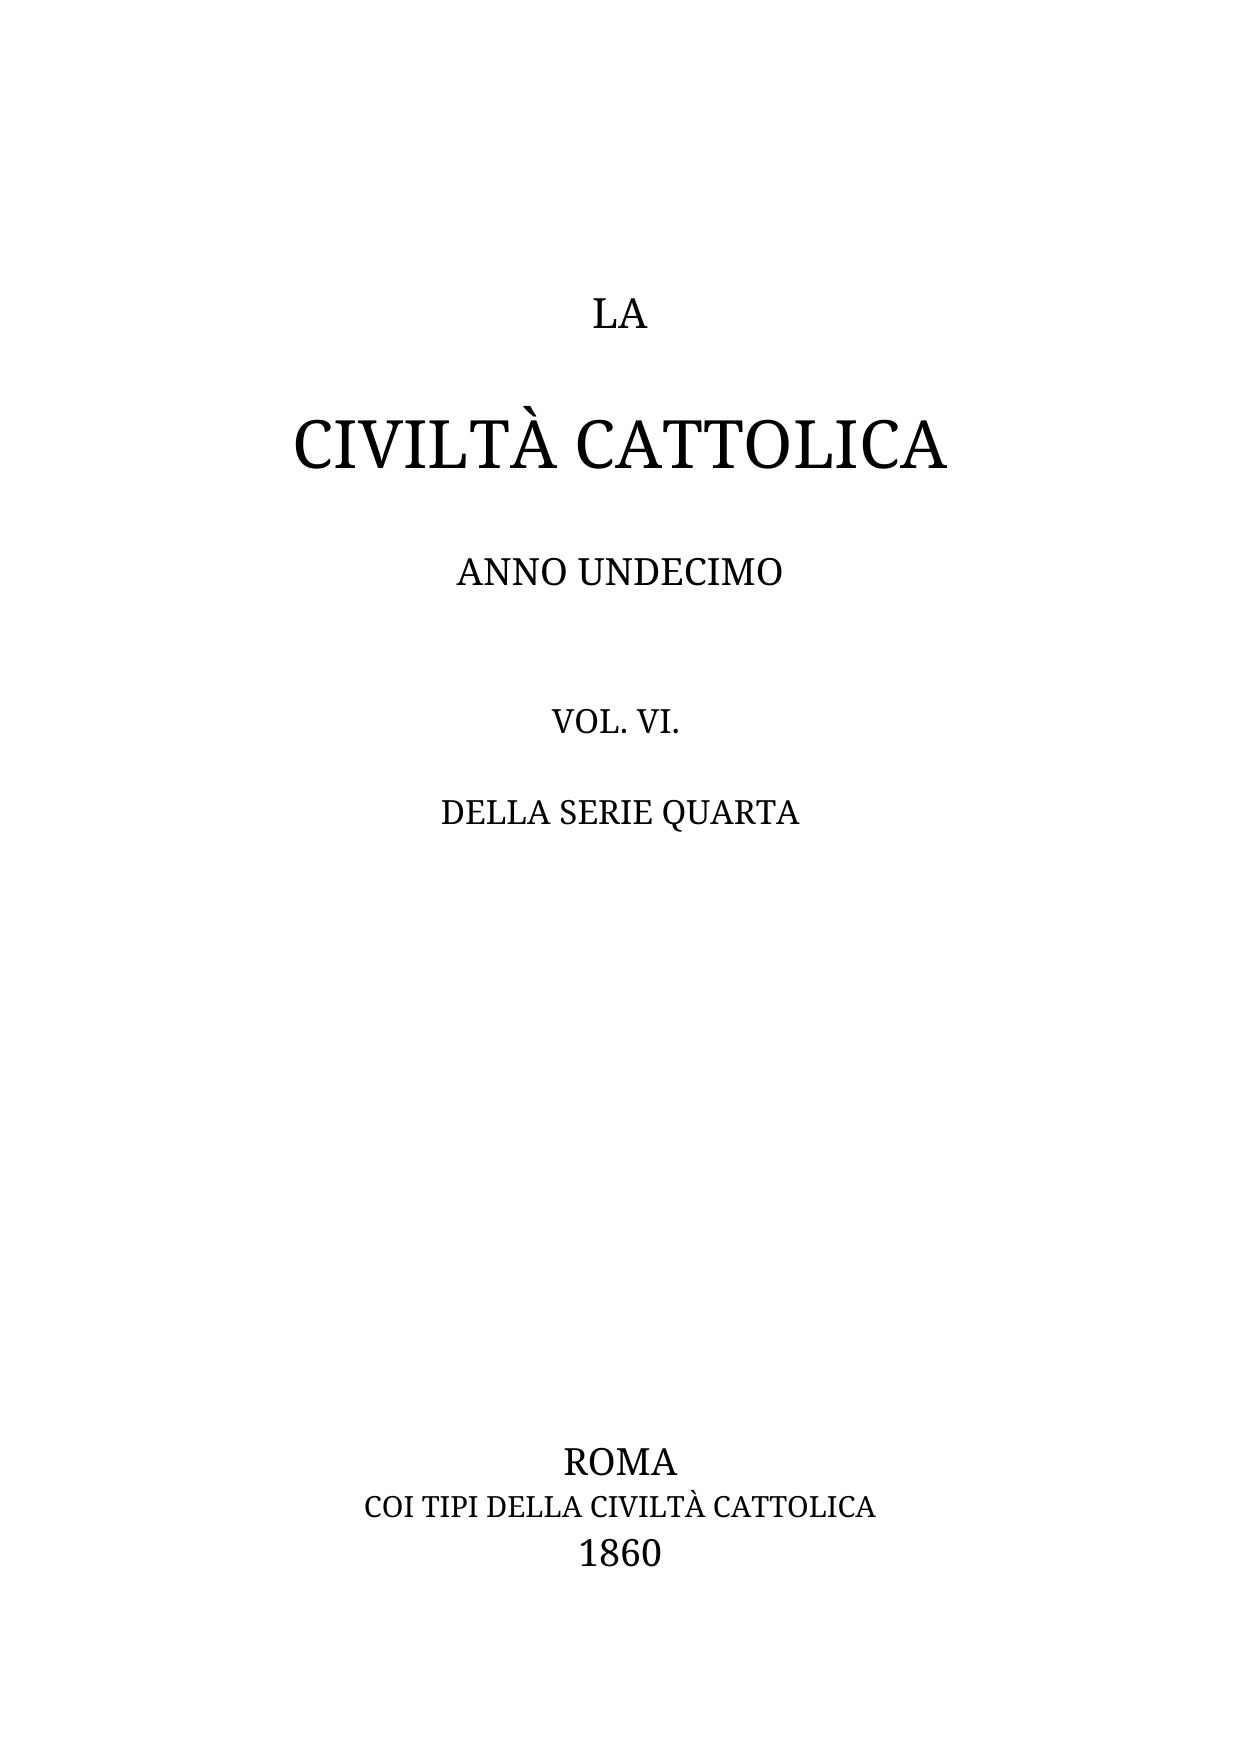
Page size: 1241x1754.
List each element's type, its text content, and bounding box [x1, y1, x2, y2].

text CIVILTÀ CATTOLICA [148, 397, 1063, 488]
text LA [148, 284, 1063, 341]
text DELLA SERIE QUARTA [148, 789, 1063, 834]
text VOL. VI. [148, 698, 1063, 743]
text COI TIPI DELLA CIVILTÀ CATTOLICA [148, 1487, 1063, 1526]
text 1860 [148, 1526, 1063, 1577]
text ROMA [148, 1436, 1063, 1487]
text ANNO UNDECIMO [148, 545, 1063, 596]
